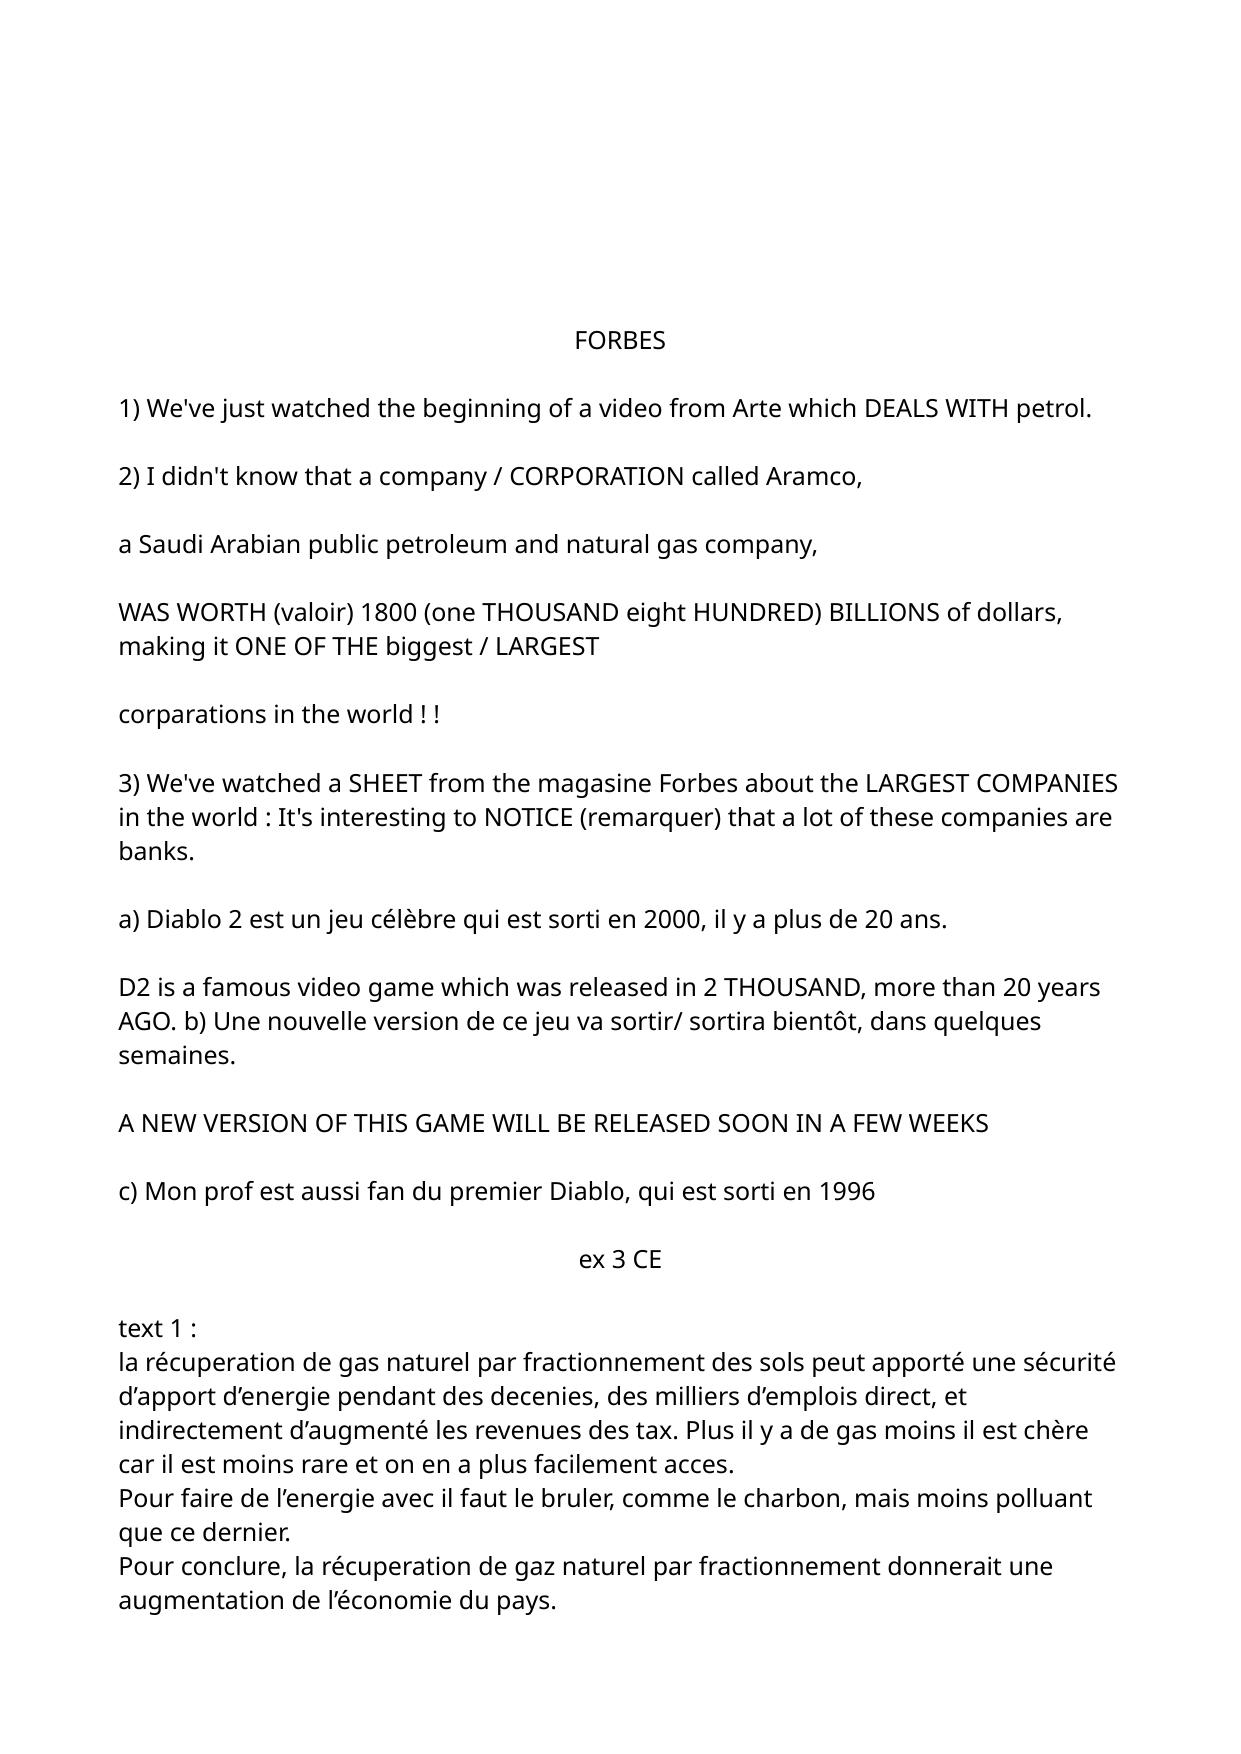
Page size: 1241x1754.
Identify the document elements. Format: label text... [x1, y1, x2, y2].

text Pour faire de l’energie avec il faut le bruler, comme le charbon, mais moins polluant que ce dernier. [118, 1481, 1122, 1549]
text c) Mon prof est aussi fan du premier Diablo, qui est sorti en 1996 [118, 1174, 1122, 1208]
text FORBES [118, 322, 1122, 357]
text 3) We've watched a SHEET from the magasine Forbes about the LARGEST COMPANIES in the world : It's interesting to NOTICE (remarquer) that a lot of these companies are banks. [118, 765, 1122, 867]
text a) Diablo 2 est un jeu célèbre qui est sorti en 2000, il y a plus de 20 ans. [118, 902, 1122, 936]
text 2) I didn't know that a company / CORPORATION called Aramco, [118, 459, 1122, 493]
text 1) We've just watched the beginning of a video from Arte which DEALS WITH petrol. [118, 391, 1122, 425]
text text 1 : [118, 1310, 1122, 1344]
text corparations in the world ! ! [118, 697, 1122, 731]
text ex 3 CE [118, 1242, 1122, 1276]
text WAS WORTH (valoir) 1800 (one THOUSAND eight HUNDRED) BILLIONS of dollars, making it ONE OF THE biggest / LARGEST [118, 595, 1122, 663]
text Pour conclure, la récuperation de gaz naturel par fractionnement donnerait une augmentation de l’économie du pays. [118, 1549, 1122, 1617]
text D2 is a famous video game which was released in 2 THOUSAND, more than 20 years AGO. b) Une nouvelle version de ce jeu va sortir/ sortira bientôt, dans quelques semaines. [118, 970, 1122, 1072]
text la récuperation de gas naturel par fractionnement des sols peut apporté une sécurité d’apport d’energie pendant des decenies, des milliers d’emplois direct, et indirectement d’augmenté les revenues des tax. Plus il y a de gas moins il est chère car il est moins rare et on en a plus facilement acces. [118, 1344, 1122, 1481]
text A NEW VERSION OF THIS GAME WILL BE RELEASED SOON IN A FEW WEEKS [118, 1106, 1122, 1140]
text a Saudi Arabian public petroleum and natural gas company, [118, 527, 1122, 561]
